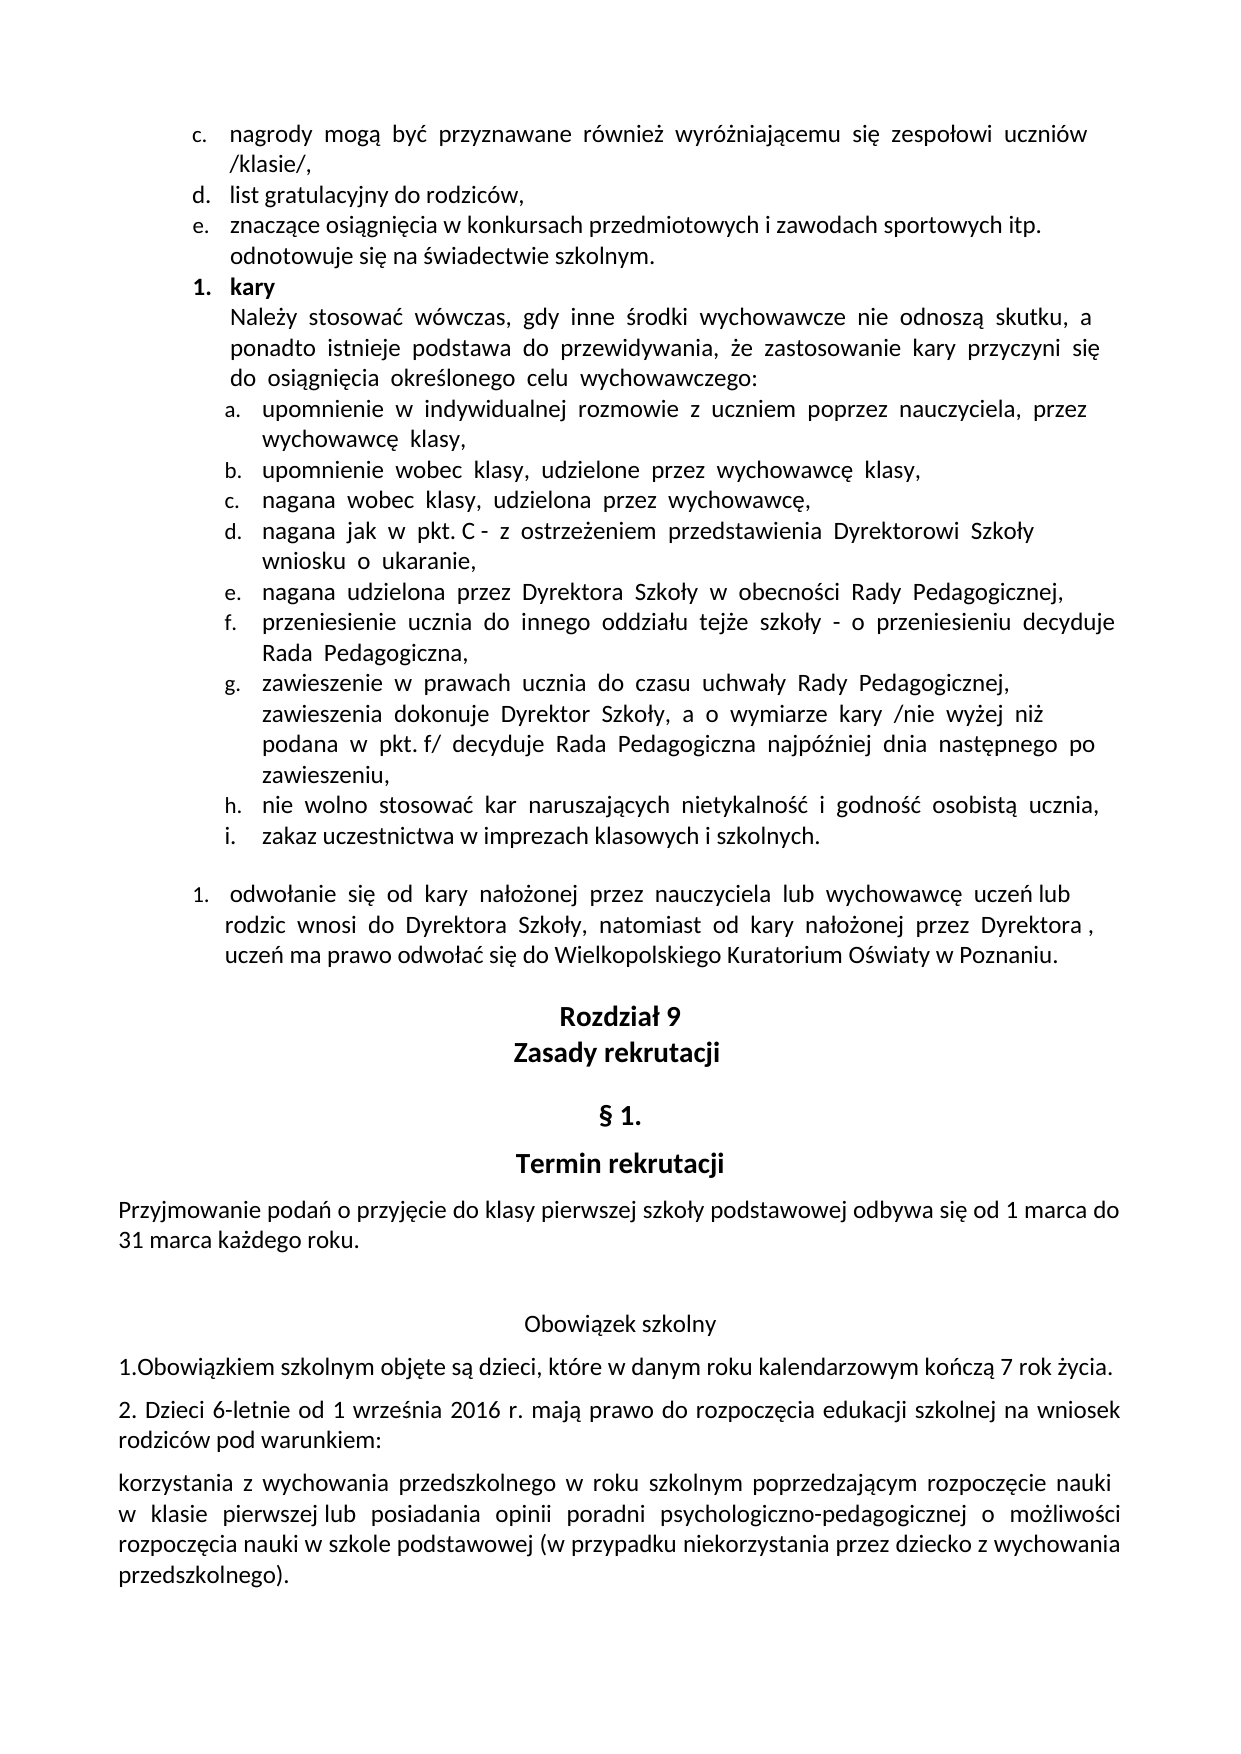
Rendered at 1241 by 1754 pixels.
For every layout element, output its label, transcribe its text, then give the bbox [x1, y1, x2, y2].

text Zasady rekrutacji [118, 1034, 1122, 1069]
list znaczące osiągnięcia w konkursach przedmiotowych i zawodach sportowych itp. odnotowuje się na świadectwie szkolnym. [192, 210, 1122, 271]
text korzystania z wychowania przedszkolnego w roku szkolnym poprzedzającym rozpoczęcie nauki w klasie pierwszej lub posiadania opinii poradni psychologiczno-pedagogicznej o możliwości rozpoczęcia nauki w szkole podstawowej (w przypadku niekorzystania przez dziecko z wychowania przedszkolnego). [118, 1467, 1122, 1589]
list kary [192, 271, 1122, 301]
list nagana udzielona przez Dyrektora Szkoły w obecności Rady Pedagogicznej, [224, 576, 1122, 606]
list nagana jak w pkt. C - z ostrzeżeniem przedstawienia Dyrektorowi Szkoły wniosku o ukaranie, [224, 515, 1122, 576]
text 1.Obowiązkiem szkolnym objęte są dzieci, które w danym roku kalendarzowym kończą 7 rok życia. [118, 1351, 1122, 1381]
text 2. Dzieci 6-letnie od 1 września 2016 r. mają prawo do rozpoczęcia edukacji szkolnej na wniosek rodziców pod warunkiem: [118, 1394, 1122, 1455]
list list gratulacyjny do rodziców, [192, 179, 1122, 210]
list upomnienie w indywidualnej rozmowie z uczniem poprzez nauczyciela, przez wychowawcę klasy, [224, 393, 1122, 454]
text Należy stosować wówczas, gdy inne środki wychowawcze nie odnoszą skutku, a ponadto istnieje podstawa do przewidywania, że zastosowanie kary przyczyni się do osiągnięcia określonego celu wychowawczego: [230, 301, 1122, 393]
text Obowiązek szkolny [118, 1308, 1122, 1338]
list zawieszenie w prawach ucznia do czasu uchwały Rady Pedagogicznej, zawieszenia dokonuje Dyrektor Szkoły, a o wymiarze kary /nie wyżej niż podana w pkt. f/ decyduje Rada Pedagogiczna najpóźniej dnia następnego po zawieszeniu, [224, 667, 1122, 789]
list nie wolno stosować kar naruszających nietykalność i godność osobistą ucznia, [224, 789, 1122, 820]
list odwołanie się od kary nałożonej przez nauczyciela lub wychowawcę uczeń lub rodzic wnosi do Dyrektora Szkoły, natomiast od kary nałożonej przez Dyrektora , uczeń ma prawo odwołać się do Wielkopolskiego Kuratorium Oświaty w Poznaniu. [187, 879, 1122, 970]
text § 1. [118, 1097, 1122, 1133]
text Termin rekrutacji [118, 1146, 1122, 1181]
text Rozdział 9 [118, 998, 1122, 1034]
list zakaz uczestnictwa w imprezach klasowych i szkolnych. [224, 820, 1122, 851]
list nagrody mogą być przyznawane również wyróżniającemu się zespołowi uczniów /klasie/, [192, 118, 1122, 179]
list nagana wobec klasy, udzielona przez wychowawcę, [224, 484, 1122, 515]
list przeniesienie ucznia do innego oddziału tejże szkoły - o przeniesieniu decyduje Rada Pedagogiczna, [224, 606, 1122, 667]
text Przyjmowanie podań o przyjęcie do klasy pierwszej szkoły podstawowej odbywa się od 1 marca do 31 marca każdego roku. [118, 1194, 1122, 1255]
list upomnienie wobec klasy, udzielone przez wychowawcę klasy, [224, 454, 1122, 484]
